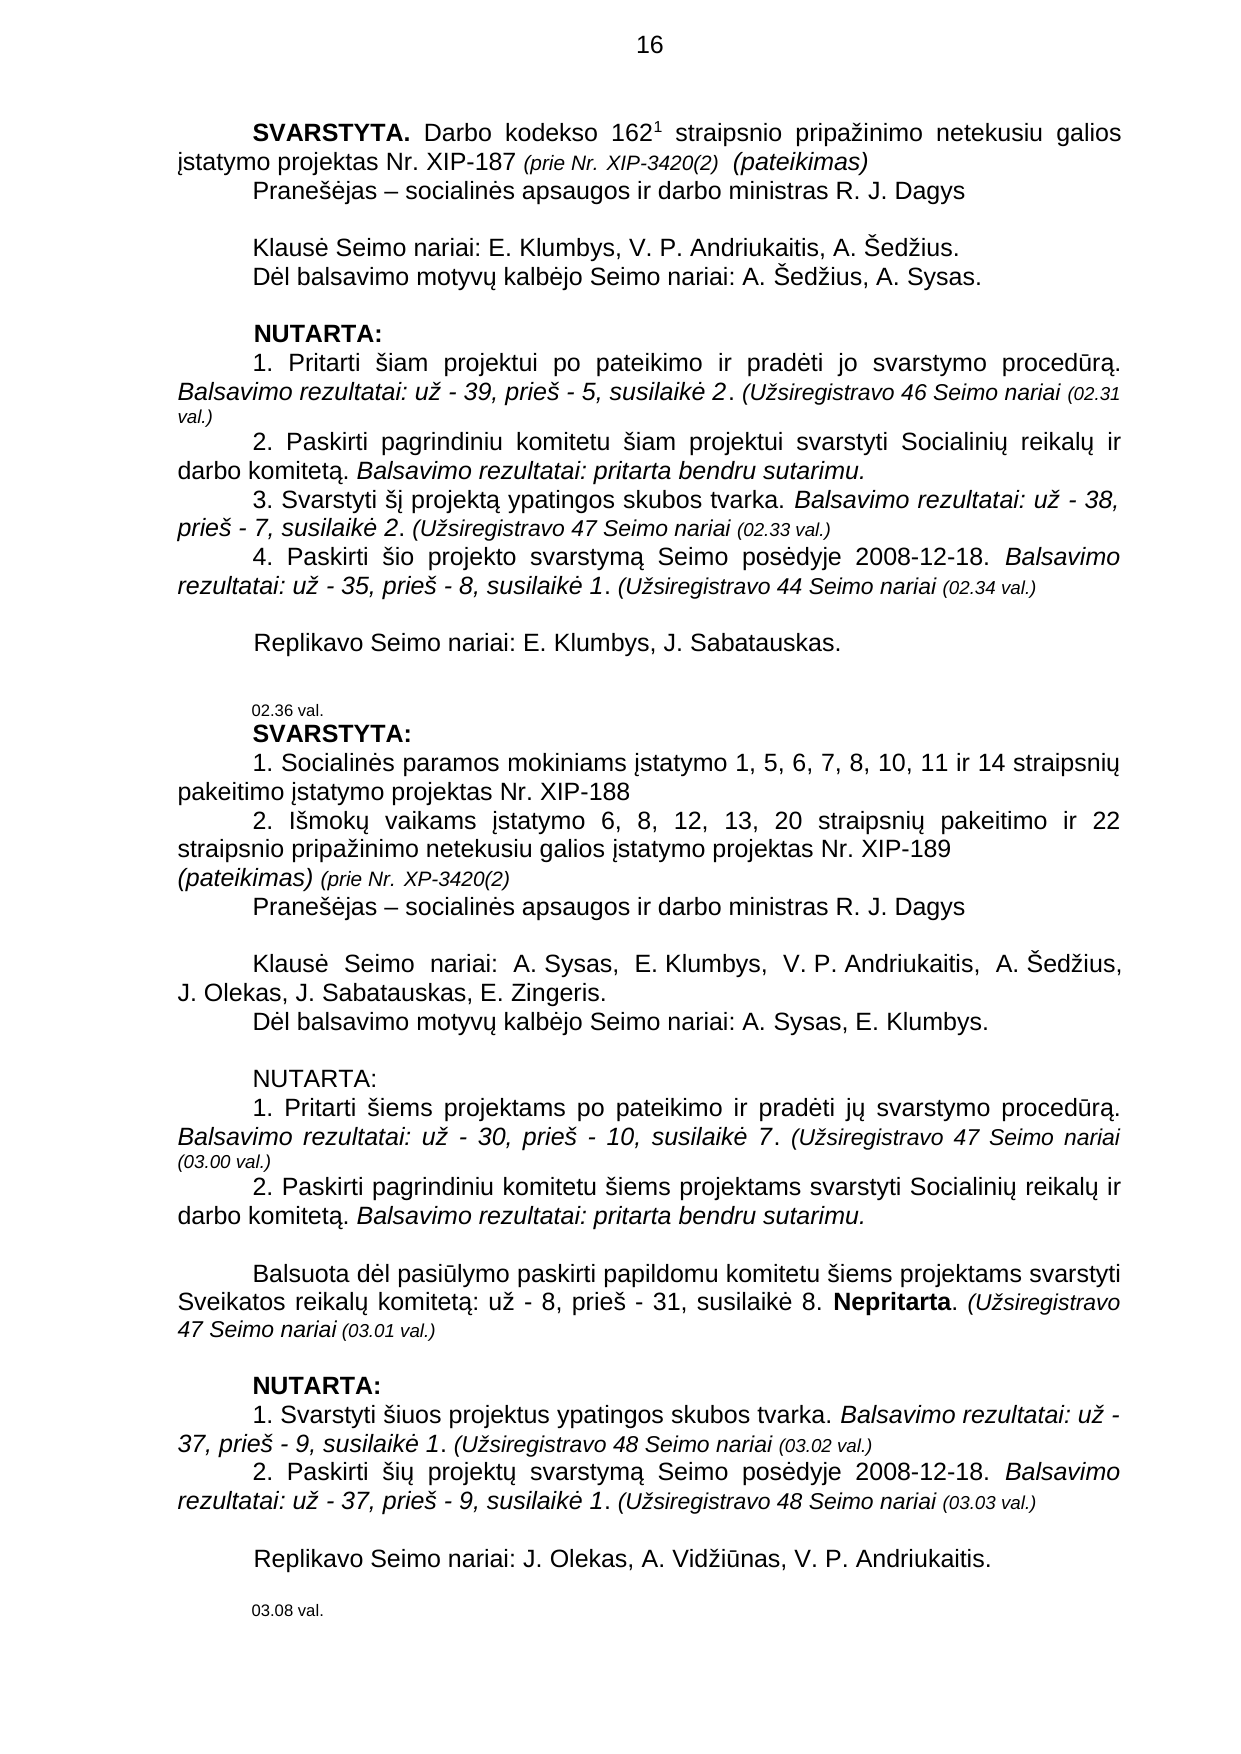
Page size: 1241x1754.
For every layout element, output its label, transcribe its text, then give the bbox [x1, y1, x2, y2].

text 1. Pritarti šiam projektui po pateikimo ir pradėti jo svarstymo procedūrą. Balsavimo rezultatai: už - 39, prieš - 5, susilaikė 2. (Užsiregistravo 46 Seimo nariai (02.31 val.) [177, 348, 1122, 427]
text 2. Paskirti pagrindiniu komitetu šiems projektams svarstyti Socialinių reikalų ir darbo komitetą. Balsavimo rezultatai: pritarta bendru sutarimu. [177, 1172, 1122, 1230]
text Klausė Seimo nariai: E. Klumbys, V. P. Andriukaitis, A. Šedžius. [177, 233, 1122, 262]
text 1. Pritarti šiems projektams po pateikimo ir pradėti jų svarstymo procedūrą. Balsavimo rezultatai: už - 30, prieš - 10, susilaikė 7. (Užsiregistravo 47 Seimo nariai (03.00 val.) [177, 1093, 1122, 1172]
text 2. Paskirti pagrindiniu komitetu šiam projektui svarstyti Socialinių reikalų ir darbo komitetą. Balsavimo rezultatai: pritarta bendru sutarimu. [177, 427, 1122, 485]
text SVARSTYTA: [177, 719, 1122, 748]
text NUTARTA: [177, 1371, 1122, 1400]
text 2. Paskirti šių projektų svarstymą Seimo posėdyje 2008-12-18. Balsavimo rezultatai: už - 37, prieš - 9, susilaikė 1. (Užsiregistravo 48 Seimo nariai (03.03 val.) [177, 1457, 1122, 1515]
text Replikavo Seimo nariai: J. Olekas, A. Vidžiūnas, V. P. Andriukaitis. [177, 1544, 1122, 1572]
text Klausė Seimo nariai: A. Sysas, E. Klumbys, V. P. Andriukaitis, A. Šedžius, J. Olekas, J. Sabatauskas, E. Zingeris. [177, 949, 1122, 1007]
text 3. Svarstyti šį projektą ypatingos skubos tvarka. Balsavimo rezultatai: už - 38, prieš - 7, susilaikė 2. (Užsiregistravo 47 Seimo nariai (02.33 val.) [177, 485, 1122, 542]
text 1. Svarstyti šiuos projektus ypatingos skubos tvarka. Balsavimo rezultatai: už - 37, prieš - 9, susilaikė 1. (Užsiregistravo 48 Seimo nariai (03.02 val.) [177, 1400, 1122, 1457]
text (pateikimas) (prie Nr. XP-3420(2) [177, 863, 1122, 892]
text Dėl balsavimo motyvų kalbėjo Seimo nariai: A. Šedžius, A. Sysas. [177, 262, 1122, 291]
text 1. Socialinės paramos mokiniams įstatymo 1, 5, 6, 7, 8, 10, 11 ir 14 straipsnių pakeitimo įstatymo projektas Nr. XIP-188 [177, 748, 1122, 806]
text 03.08 val. [177, 1601, 1122, 1620]
text Pranešėjas – socialinės apsaugos ir darbo ministras R. J. Dagys [177, 892, 1122, 921]
text Balsuota dėl pasiūlymo paskirti papildomu komitetu šiems projektams svarstyti Sveikatos reikalų komitetą: už - 8, prieš - 31, susilaikė 8. Nepritarta. (Užsiregistravo 47 Seimo nariai (03.01 val.) [177, 1258, 1122, 1342]
text 4. Paskirti šio projekto svarstymą Seimo posėdyje 2008-12-18. Balsavimo rezultatai: už - 35, prieš - 8, susilaikė 1. (Užsiregistravo 44 Seimo nariai (02.34 val.) [177, 542, 1122, 600]
text Dėl balsavimo motyvų kalbėjo Seimo nariai: A. Sysas, E. Klumbys. [177, 1007, 1122, 1036]
text 02.36 val. [177, 700, 1122, 719]
text 2. Išmokų vaikams įstatymo 6, 8, 12, 13, 20 straipsnių pakeitimo ir 22 straipsnio pripažinimo netekusiu galios įstatymo projektas Nr. XIP-189 [177, 806, 1122, 863]
text NUTARTA: [177, 319, 1122, 348]
text SVARSTYTA. Darbo kodekso 1621 straipsnio pripažinimo netekusiu galios įstatymo projektas Nr. XIP-187 (prie Nr. XIP-3420(2) (pateikimas) [177, 118, 1122, 176]
text Replikavo Seimo nariai: E. Klumbys, J. Sabatauskas. [177, 628, 1122, 657]
text NUTARTA: [177, 1064, 1122, 1093]
text Pranešėjas – socialinės apsaugos ir darbo ministras R. J. Dagys [177, 176, 1122, 204]
